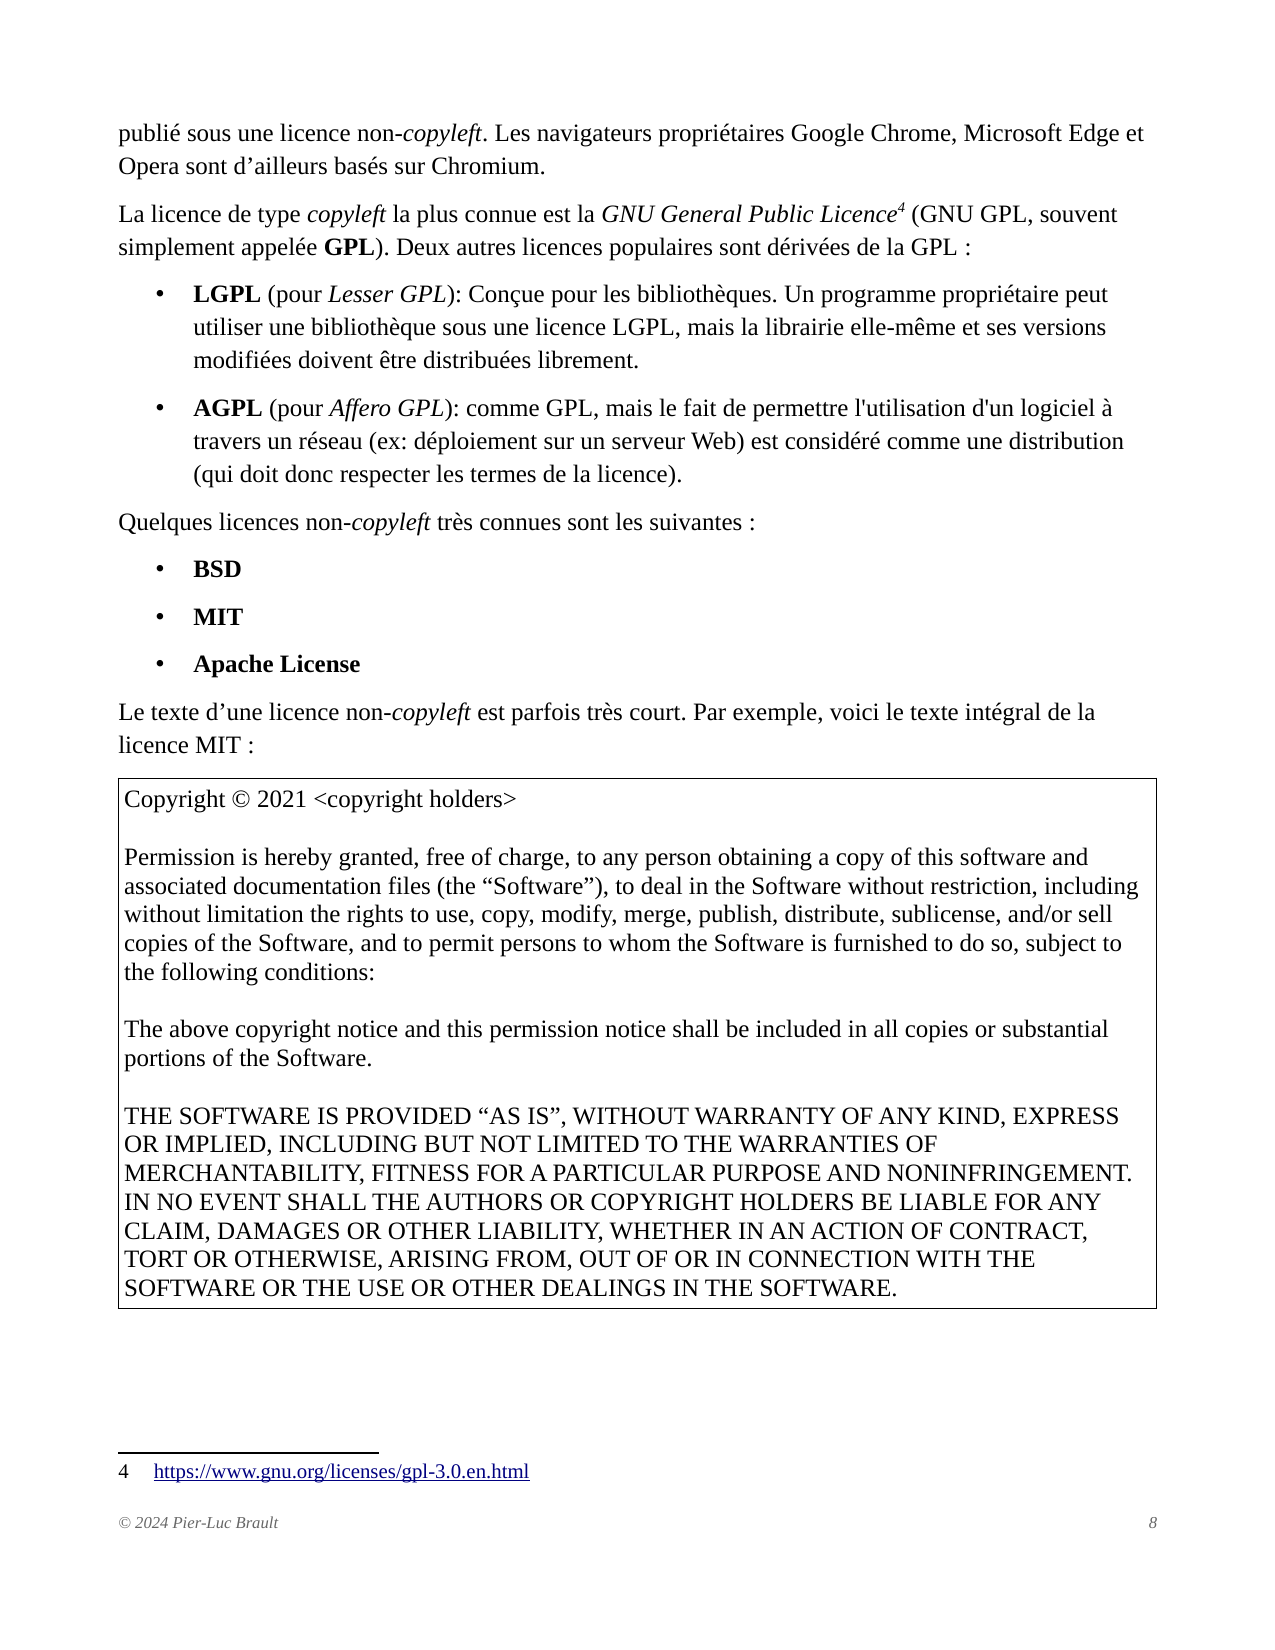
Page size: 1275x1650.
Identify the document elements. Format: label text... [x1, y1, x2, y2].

text Le texte d’une licence non-copyleft est parfois très court. Par exemple, voici le texte intégral de la licence MIT : [118, 697, 1157, 759]
text La licence de type copyleft la plus connue est la GNU General Public Licence (GNU GPL, souvent simplement appelée GPL). Deux autres licences populaires sont dérivées de la GPL : [118, 199, 1157, 261]
list BSD [156, 554, 1157, 583]
list LGPL (pour Lesser GPL): Conçue pour les bibliothèques. Un programme propriétaire peut utiliser une bibliothèque sous une licence LGPL, mais la librairie elle-même et ses versions modifiées doivent être distribuées librement. [156, 279, 1157, 374]
text Quelques licences non-copyleft très connues sont les suivantes : [118, 507, 1157, 535]
table_header Copyright © 2021 <copyright holders> Permission is hereby granted, free of charge, to any person obtaining a copy of this software and associated documentation files (the “Software”), to deal in the Software without restriction, including without limitation the rights to use, copy, modify, merge, publish, distribute, sublicense, and/or sell copies of the Software, and to permit persons to whom the Software is furnished to do so, subject to the following conditions: The above copyright notice and this permission notice shall be included in all copies or substantial portions of the Software. THE SOFTWARE IS PROVIDED “AS IS”, WITHOUT WARRANTY OF ANY KIND, EXPRESS OR IMPLIED, INCLUDING BUT NOT LIMITED TO THE WARRANTIES OF MERCHANTABILITY, FITNESS FOR A PARTICULAR PURPOSE AND NONINFRINGEMENT. IN NO EVENT SHALL THE AUTHORS OR COPYRIGHT HOLDERS BE LIABLE FOR ANY CLAIM, DAMAGES OR OTHER LIABILITY, WHETHER IN AN ACTION OF CONTRACT, TORT OR OTHERWISE, ARISING FROM, OUT OF OR IN CONNECTION WITH THE SOFTWARE OR THE USE OR OTHER DEALINGS IN THE SOFTWARE. [119, 779, 1156, 1308]
list AGPL (pour Affero GPL): comme GPL, mais le fait de permettre l'utilisation d'un logiciel à travers un réseau (ex: déploiement sur un serveur Web) est considéré comme une distribution (qui doit donc respecter les termes de la licence). [156, 393, 1157, 488]
list Apache License [156, 649, 1157, 678]
list MIT [156, 602, 1157, 631]
text https://www.gnu.org/licenses/gpl-3.0.en.html [118, 1459, 1157, 1483]
text publié sous une licence non-copyleft. Les navigateurs propriétaires Google Chrome, Microsoft Edge et Opera sont d’ailleurs basés sur Chromium. [118, 118, 1157, 180]
